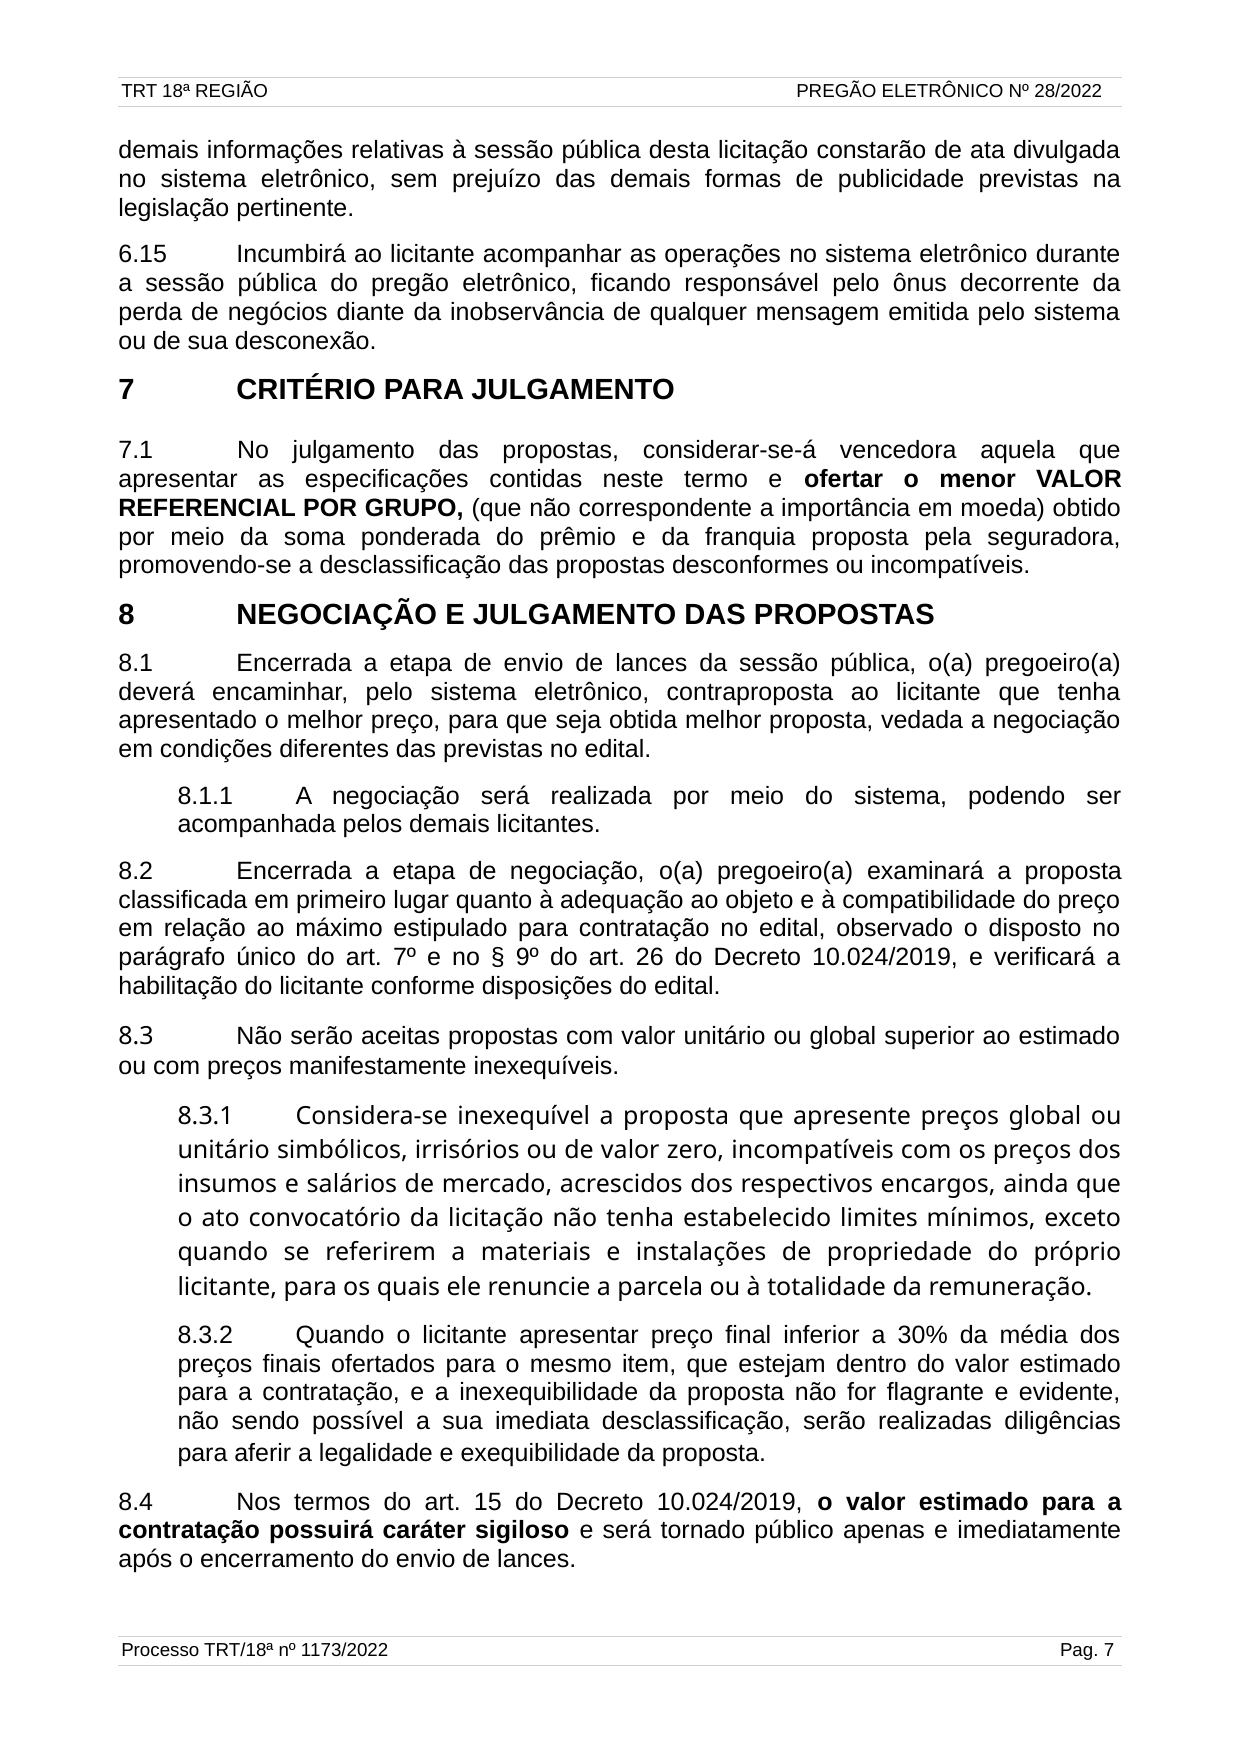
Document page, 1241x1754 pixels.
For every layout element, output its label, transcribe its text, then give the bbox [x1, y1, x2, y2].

text 8.2 Encerrada a etapa de negociação, o(a) pregoeiro(a) examinará a proposta classificada em primeiro lugar quanto à adequação ao objeto e à compatibilidade do preço em relação ao máximo estipulado para contratação no edital, observado o disposto no parágrafo único do art. 7º e no § 9º do art. 26 do Decreto 10.024/2019, e verificará a habilitação do licitante conforme disposições do edital. [118, 856, 1122, 999]
text demais informações relativas à sessão pública desta licitação constarão de ata divulgada no sistema eletrônico, sem prejuízo das demais formas de publicidade previstas na legislação pertinente. [118, 136, 1122, 222]
text 8.1 Encerrada a etapa de envio de lances da sessão pública, o(a) pregoeiro(a) deverá encaminhar, pelo sistema eletrônico, contraproposta ao licitante que tenha apresentado o melhor preço, para que seja obtida melhor proposta, vedada a negociação em condições diferentes das previstas no edital. [118, 648, 1122, 763]
text 6.15 Incumbirá ao licitante acompanhar as operações no sistema eletrônico durante a sessão pública do pregão eletrônico, ficando responsável pelo ônus decorrente da perda de negócios diante da inobservância de qualquer mensagem emitida pelo sistema ou de sua desconexão. [118, 239, 1122, 354]
text 7 CRITÉRIO PARA JULGAMENTO [118, 372, 1122, 406]
text 8.3 Não serão aceitas propostas com valor unitário ou global superior ao estimado ou com preços manifestamente inexequíveis. [118, 1017, 1122, 1080]
text 8 NEGOCIAÇÃO E JULGAMENTO DAS PROPOSTAS [118, 597, 1122, 630]
text 7.1 No julgamento das propostas, considerar-se-á vencedora aquela que apresentar as especificações contidas neste termo e ofertar o menor VALOR REFERENCIAL POR GRUPO, (que não correspondente a importância em moeda) obtido por meio da soma ponderada do prêmio e da franquia proposta pela seguradora, promovendo-se a desclassificação das propostas desconformes ou incompatíveis. [118, 435, 1122, 579]
text 8.1.1 A negociação será realizada por meio do sistema, podendo ser acompanhada pelos demais licitantes. [177, 781, 1122, 838]
text 8.3.2 Quando o licitante apresentar preço final inferior a 30% da média dos preços finais ofertados para o mesmo item, que estejam dentro do valor estimado para a contratação, e a inexequibilidade da proposta não for flagrante e evidente, não sendo possível a sua imediata desclassificação, serão realizadas diligências para aferir a legalidade e exequibilidade da proposta. [177, 1320, 1122, 1469]
text 8.3.1 Considera-se inexequível a proposta que apresente preços global ou unitário simbólicos, irrisórios ou de valor zero, incompatíveis com os preços dos insumos e salários de mercado, acrescidos dos respectivos encargos, ainda que o ato convocatório da licitação não tenha estabelecido limites mínimos, exceto quando se referirem a materiais e instalações de propriedade do próprio licitante, para os quais ele renuncie a parcela ou à totalidade da remuneração. [177, 1098, 1122, 1302]
text 8.4 Nos termos do art. 15 do Decreto 10.024/2019, o valor estimado para a contratação possuirá caráter sigiloso e será tornado público apenas e imediatamente após o encerramento do envio de lances. [118, 1487, 1122, 1573]
